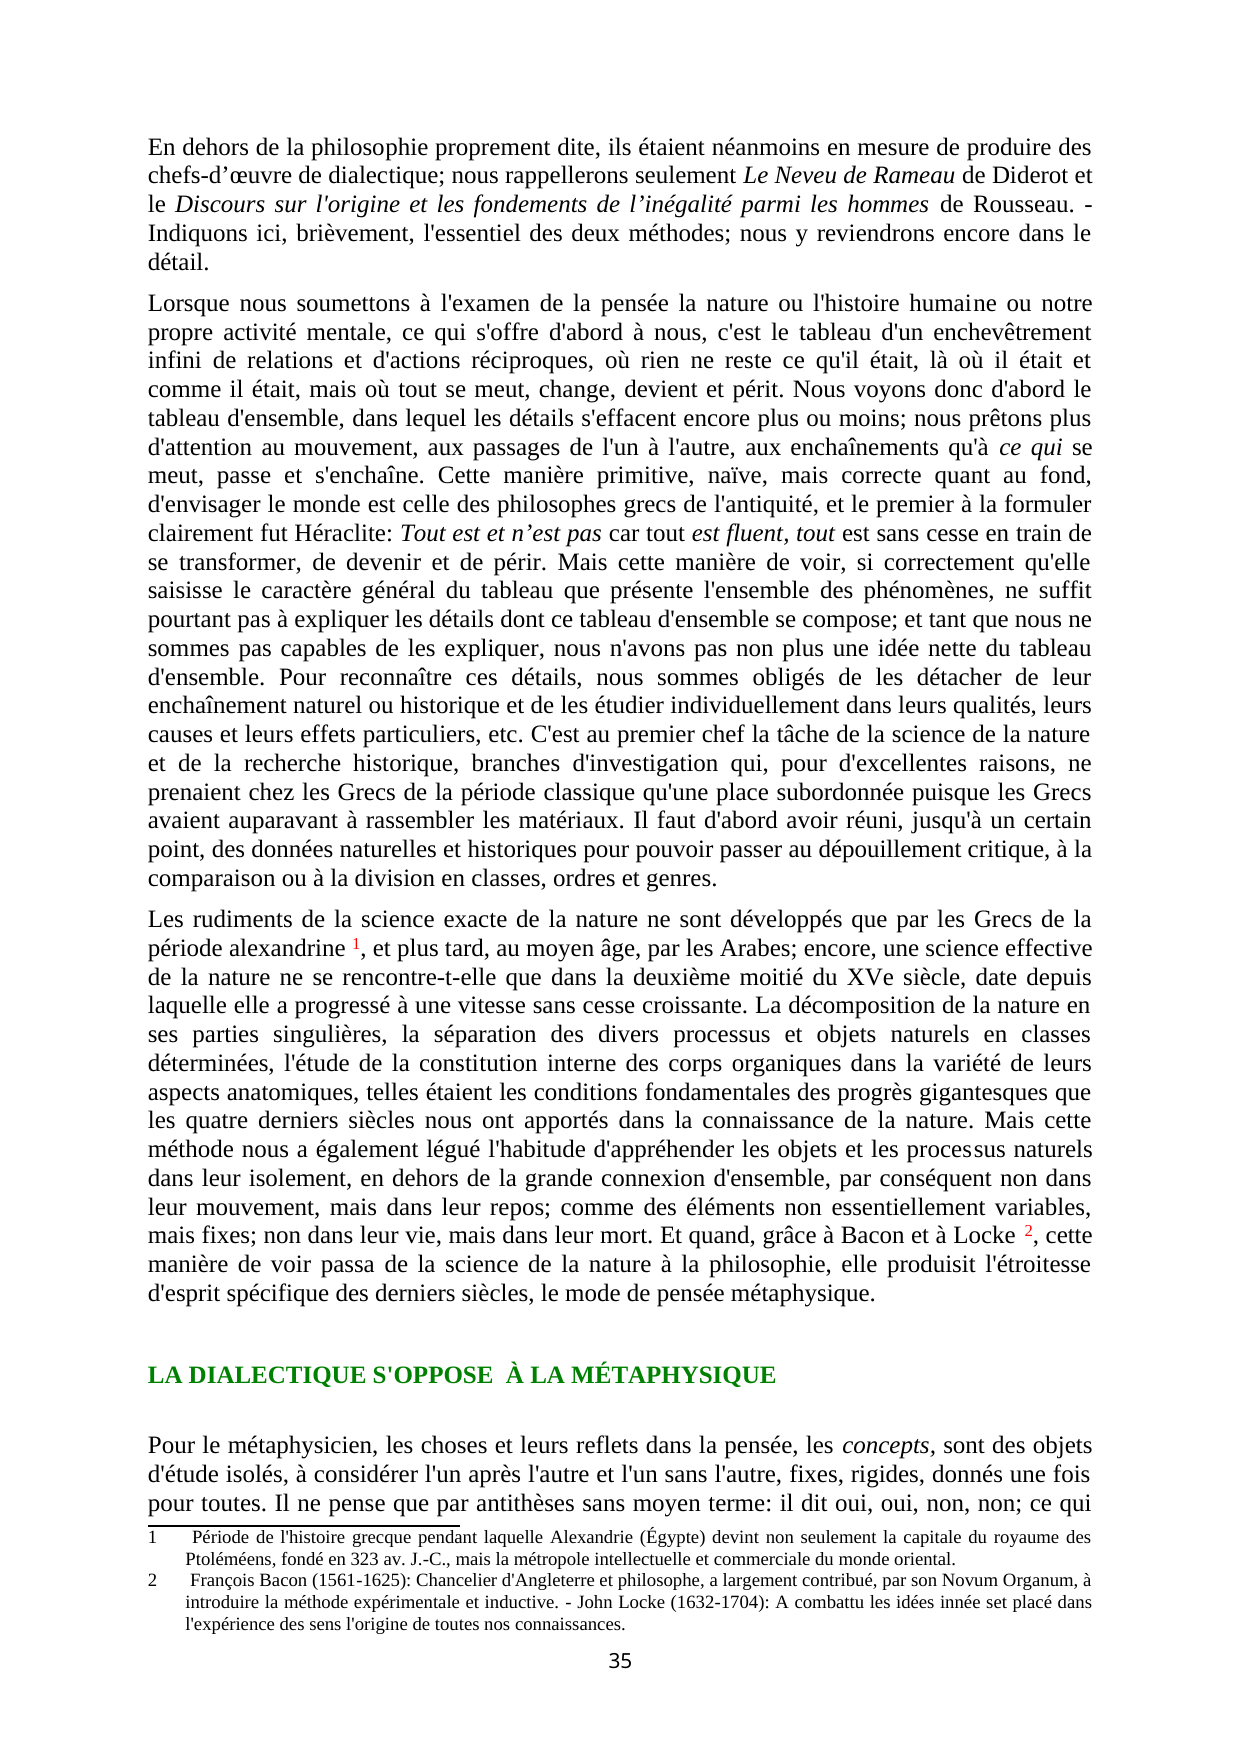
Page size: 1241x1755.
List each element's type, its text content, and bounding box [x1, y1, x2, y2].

text LA DIALECTIQUE S'OPPOSE À LA MÉTAPHYSIQUE [148, 1361, 1093, 1389]
text François Bacon (1561‑1625): Chancelier d'Angleterre et philosophe, a largement contribué, par son Novum Organum, à introduire la méthode expérimentale et inductive. ‑ John Locke (1632‑1704): A combattu les idées innée set placé dans l'expérience des sens l'origine de toutes nos connaissances. [148, 1569, 1093, 1634]
text Pour le métaphysicien, les choses et leurs reflets dans la pensée, les concepts, sont des objets d'étude isolés, à considérer l'un après l'autre et l'un sans l'autre, fixes, rigides, donnés une fois pour toutes. Il ne pense que par antithèses sans moyen terme: il dit oui, oui, non, non; ce qui [148, 1431, 1093, 1517]
text En dehors de la philoso­phie propre­ment dite, ils étaient néanmoins en mesure de produire des chefs-d’œuvre de dialec­ti­que; nous rappellerons seulement Le Neveu de Rameau de Diderot et le Discours sur l'origine et les fondements de l’inégalité parmi les hommes de Rousseau. - Indiquons ici, brièvement, l'essentiel des deux méthodes; nous y reviendrons encore dans le détail. [148, 132, 1093, 276]
text Lorsque nous soumettons à l'examen de la pensée la nature ou l'histoire humai­ne ou notre propre activité mentale, ce qui s'offre d'abord à nous, c'est le tableau d'un enchevêtrement infini de relations et d'actions réciproques, où rien ne reste ce qu'il était, là où il était et comme il était, mais où tout se meut, change, devient et périt. Nous voyons donc d'abord le tableau d'ensemble, dans lequel les détails s'effacent encore plus ou moins; nous prêtons plus d'attention au mouvement, aux passages de l'un à l'autre, aux enchaînements qu'à ce qui se meut, passe et s'en­chaî­ne. Cette manière primitive, naïve, mais correcte quant au fond, d'envisager le monde est celle des philosophes grecs de l'antiquité, et le premier à la formuler clairement fut Héraclite: Tout est et n’est pas car tout est fluent, tout est sans cesse en train de se transformer, de devenir et de périr. Mais cette manière de voir, si correctement qu'elle saisisse le caractère général du tableau que présente l'ensemble des phénomènes, ne suffit pourtant pas à expliquer les détails dont ce tableau d'ensemble se compose; et tant que nous ne sommes pas capables de les expliquer, nous n'avons pas non plus une idée nette du tableau d'ensemble. Pour reconnaître ces détails, nous sommes obligés de les détacher de leur enchaînement naturel ou historique et de les étudier individuellement dans leurs qualités, leurs causes et leurs effets particuliers, etc. C'est au premier chef la tâche de la science de la nature et de la recherche historique, branches d'investigation qui, pour d'excellentes raisons, ne prenaient chez les Grecs de la période classique qu'une place subordonnée puisque les Grecs avaient auparavant à rassembler les matériaux. Il faut d'abord avoir réuni, jusqu'à un certain point, des données naturelles et historiques pour pouvoir passer au dépouillement critique, à la comparaison ou à la division en classes, ordres et genres. [148, 288, 1093, 892]
text Les rudiments de la science exacte de la nature ne sont développés que par les Grecs de la période alexandrine , et plus tard, au moyen âge, par les Arabes; enco­re, une science effective de la nature ne se rencontre-t-elle que dans la deuxième moitié du XVe siècle, date depuis laquelle elle a progressé à une vitesse sans cesse croissante. La décomposition de la nature en ses parties singulières, la séparation des divers processus et objets naturels en classes déterminées, l'étude de la consti­tution interne des corps organiques dans la variété de leurs aspects anatomiques, telles étaient les conditions fondamentales des progrès gigantesques que les quatre derniers siècles nous ont apportés dans la connaissance de la nature. Mais cette méthode nous a également légué l'habitude d'appréhender les objets et les proces­sus naturels dans leur isolement, en dehors de la grande connexion d'ensemble, par conséquent non dans leur mouvement, mais dans leur repos; comme des éléments non essentiellement variables, mais fixes; non dans leur vie, mais dans leur mort. Et quand, grâce à Bacon et à Locke , cette manière de voir passa de la science de la nature à la philosophie, elle produisit l'étroitesse d'esprit spécifique des derniers siècles, le mode de pensée métaphysique. [148, 904, 1093, 1307]
text Période de l'histoire grecque pendant laquelle Alexandrie (Égypte) devint non seulement la capitale du royaume des Ptoléméens, fondé en 323 av. J.‑C., mais la métropole intellectuelle et commerciale du monde oriental. [148, 1526, 1093, 1569]
